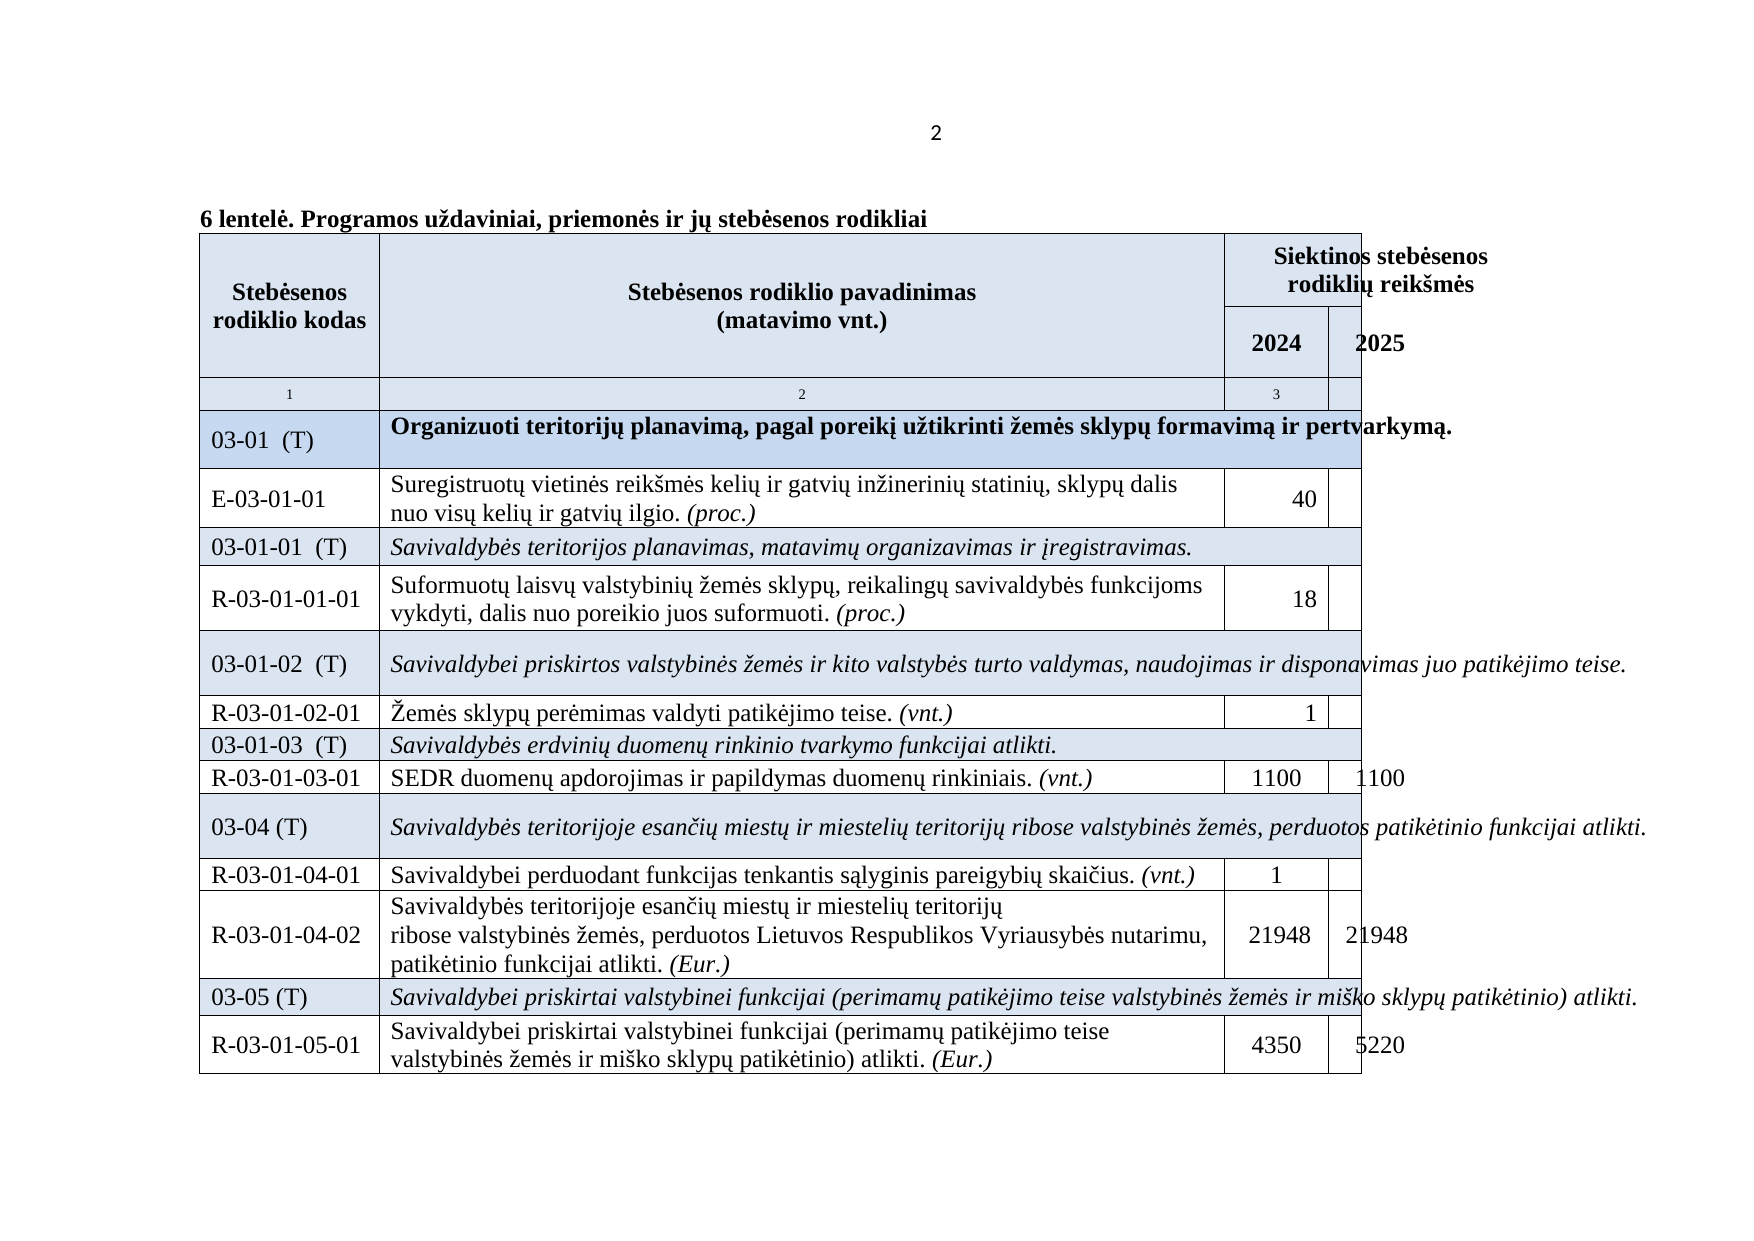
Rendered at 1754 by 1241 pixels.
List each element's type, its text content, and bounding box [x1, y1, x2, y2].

table_cell 1 [1225, 859, 1328, 890]
table_cell 03-04 (T) [200, 794, 379, 858]
table_cell 03-01-02 (T) [200, 631, 379, 695]
table_cell Savivaldybės erdvinių duomenų rinkinio tvarkymo funkcijai atlikti. [380, 729, 1361, 760]
table_cell Suformuotų laisvų valstybinių žemės sklypų, reikalingų savivaldybės funkcijoms vykdyti, dalis nuo poreikio juos suformuoti. (proc.) [380, 566, 1224, 630]
table_cell Savivaldybės teritorijoje esančių miestų ir miestelių teritorijų ribose valstybinės žemės, perduotos patikėtinio funkcijai atlikti. [380, 794, 1361, 858]
table_cell 1 [1329, 859, 1361, 890]
table_cell 03-01 (T) [200, 411, 379, 468]
table_header [1623, 204, 1750, 1074]
table_header 6 lentelė. Programos uždaviniai, priemonės ir jų stebėsenos rodikliai 2024 – pirmieji planuojami metai, 2025 – antrieji planuojami metai ir 2026 – tretieji planuojami metai. [189, 204, 1361, 1074]
table_cell R-03-01-04-02 [200, 891, 379, 978]
table_cell R-03-01-04-01 [200, 859, 379, 890]
table_cell Savivaldybei priskirtos valstybinės žemės ir kito valstybės turto valdymas, naudojimas ir disponavimas juo patikėjimo teise. [380, 631, 1361, 695]
table_cell Savivaldybei perduodant funkcijas tenkantis sąlyginis pareigybių skaičius. (vnt.) [380, 859, 1224, 890]
table_cell 03-05 (T) [200, 979, 379, 1015]
table_cell 21948 [1329, 891, 1361, 978]
table_cell 2025 [1329, 307, 1361, 377]
table_cell 1 [1225, 696, 1328, 728]
table_cell Žemės sklypų perėmimas valdyti patikėjimo teise. (vnt.) [380, 696, 1224, 728]
table_cell 4350 [1225, 1016, 1328, 1073]
table_header Stebėsenos rodiklio kodas [200, 234, 379, 377]
table_cell Savivaldybei priskirtai valstybinei funkcijai (perimamų patikėjimo teise valstybinės žemės ir miško sklypų patikėtinio) atlikti. (Eur.) [380, 1016, 1224, 1073]
table_cell Savivaldybės teritorijoje esančių miestų ir miestelių teritorijų ribose valstybinės žemės, perduotos Lietuvos Respublikos Vyriausybės nutarimu, patikėtinio funkcijai atlikti. (Eur.) [380, 891, 1224, 978]
table_cell 1100 [1225, 761, 1328, 793]
table_cell 1 [200, 378, 379, 410]
table_cell 03-01-03 (T) [200, 729, 379, 760]
table_cell Organizuoti teritorijų planavimą, pagal poreikį užtikrinti žemės sklypų formavimą ir pertvarkymą. [380, 411, 1361, 468]
table_cell R-03-01-03-01 [200, 761, 379, 793]
table_cell 2024 [1225, 307, 1328, 377]
table_cell 2 [380, 378, 1224, 410]
table_cell 19 [1329, 566, 1361, 630]
table_cell 3 [1225, 378, 1328, 410]
table_cell 5220 [1329, 1016, 1361, 1073]
table_cell 18 [1225, 566, 1328, 630]
table_cell Savivaldybei priskirtai valstybinei funkcijai (perimamų patikėjimo teise valstybinės žemės ir miško sklypų patikėtinio) atlikti. [380, 979, 1361, 1015]
table_cell 03-01-01 (T) [200, 528, 379, 565]
table_cell 1 [1329, 696, 1361, 728]
table_cell Savivaldybės teritorijos planavimas, matavimų organizavimas ir įregistravimas. [380, 528, 1361, 565]
table_cell 1100 [1329, 761, 1361, 793]
table_header [1444, 204, 1537, 1074]
table_header Stebėsenos rodiklio pavadinimas (matavimo vnt.) [380, 234, 1224, 377]
table_header [1538, 204, 1623, 1074]
table_cell 21948 [1225, 891, 1328, 978]
table_cell 40 [1225, 469, 1328, 527]
table_cell R-03-01-01-01 [200, 566, 379, 630]
table_cell 4 [1329, 378, 1361, 410]
table_cell SEDR duomenų apdorojimas ir papildymas duomenų rinkiniais. (vnt.) [380, 761, 1224, 793]
table_header Siektinos stebėsenos rodiklių reikšmės [1225, 234, 1361, 306]
table_cell 80 [1329, 469, 1361, 527]
table_cell R-03-01-05-01 [200, 1016, 379, 1073]
table_cell R-03-01-02-01 [200, 696, 379, 728]
table_cell E-03-01-01 [200, 469, 379, 527]
table_header [1361, 204, 1444, 1074]
table_cell Suregistruotų vietinės reikšmės kelių ir gatvių inžinerinių statinių, sklypų dalis nuo visų kelių ir gatvių ilgio. (proc.) [380, 469, 1224, 527]
